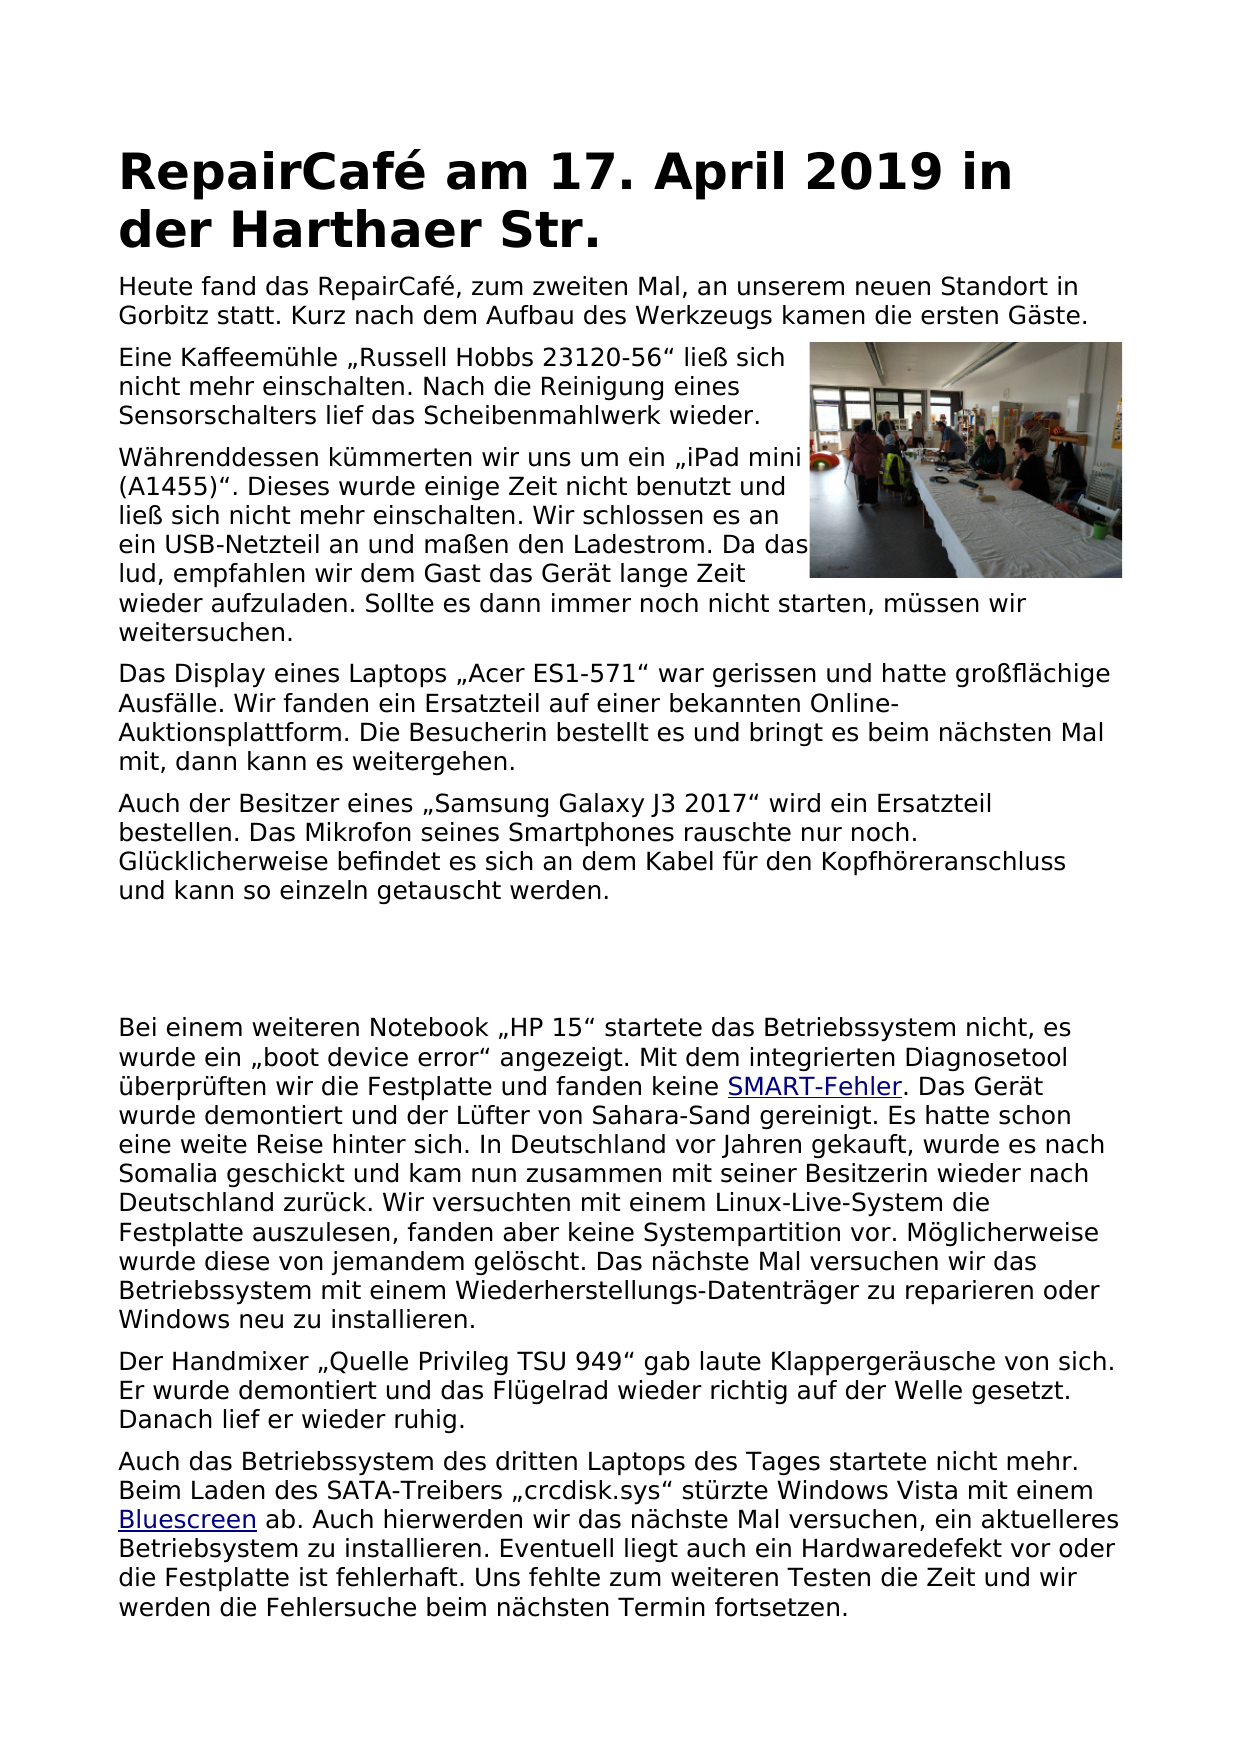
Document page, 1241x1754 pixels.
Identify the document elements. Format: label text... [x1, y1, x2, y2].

text Eine Kaffeemühle „Russell Hobbs 23120-56“ ließ sich nicht mehr einschalten. Nach die Reinigung eines Sensorschalters lief das Scheibenmahlwerk wieder. [118, 343, 809, 430]
text Währenddessen kümmerten wir uns um ein „iPad mini (A1455)“. Dieses wurde einige Zeit nicht benutzt und ließ sich nicht mehr einschalten. Wir schlossen es an ein USB-Netzteil an und maßen den Ladestrom. Da das lud, empfahlen wir dem Gast das Gerät lange Zeit wieder aufzuladen. Sollte es dann immer noch nicht starten, müssen wir weitersuchen. [118, 443, 1122, 647]
text Das Display eines Laptops „Acer ES1-571“ war gerissen und hatte großflächige Ausfälle. Wir fanden ein Ersatzteil auf einer bekannten Online-Auktionsplattform. Die Besucherin bestellt es und bringt es beim nächsten Mal mit, dann kann es weitergehen. [118, 659, 1122, 776]
text Auch das Betriebssystem des dritten Laptops des Tages startete nicht mehr. Beim Laden des SATA-Treibers „crcdisk.sys“ stürzte Windows Vista mit einem Bluescreen ab. Auch hierwerden wir das nächste Mal versuchen, ein aktuelleres Betriebsystem zu installieren. Eventuell liegt auch ein Hardwaredefekt vor oder die Festplatte ist fehlerhaft. Uns fehlte zum weiteren Testen die Zeit und wir werden die Fehlersuche beim nächsten Termin fortsetzen. [118, 1447, 1122, 1622]
subtitle RepairCafé am 17. April 2019 in der Harthaer Str. [118, 143, 1122, 259]
text Der Handmixer „Quelle Privileg TSU 949“ gab laute Klappergeräusche von sich. Er wurde demontiert und das Flügelrad wieder richtig auf der Welle gesetzt. Danach lief er wieder ruhig. [118, 1347, 1122, 1434]
picture [809, 342, 1123, 578]
text Heute fand das RepairCafé, zum zweiten Mal, an unserem neuen Standort in Gorbitz statt. Kurz nach dem Aufbau des Werkzeugs kamen die ersten Gäste. [118, 272, 1122, 330]
text Auch der Besitzer eines „Samsung Galaxy J3 2017“ wird ein Ersatzteil bestellen. Das Mikrofon seines Smartphones rauschte nur noch. Glücklicherweise befindet es sich an dem Kabel für den Kopfhöreranschluss und kann so einzeln getauscht werden. [118, 789, 1122, 905]
text Bei einem weiteren Notebook „HP 15“ startete das Betriebssystem nicht, es wurde ein „boot device error“ angezeigt. Mit dem integrierten Diagnosetool überprüften wir die Festplatte und fanden keine SMART-Fehler. Das Gerät wurde demontiert und der Lüfter von Sahara-Sand gereinigt. Es hatte schon eine weite Reise hinter sich. In Deutschland vor Jahren gekauft, wurde es nach Somalia geschickt und kam nun zusammen mit seiner Besitzerin wieder nach Deutschland zurück. Wir versuchten mit einem Linux-Live-System die Festplatte auszulesen, fanden aber keine Systempartition vor. Möglicherweise wurde diese von jemandem gelöscht. Das nächste Mal versuchen wir das Betriebssystem mit einem Wiederherstellungs-Datenträger zu reparieren oder Windows neu zu installieren. [118, 1014, 1122, 1334]
